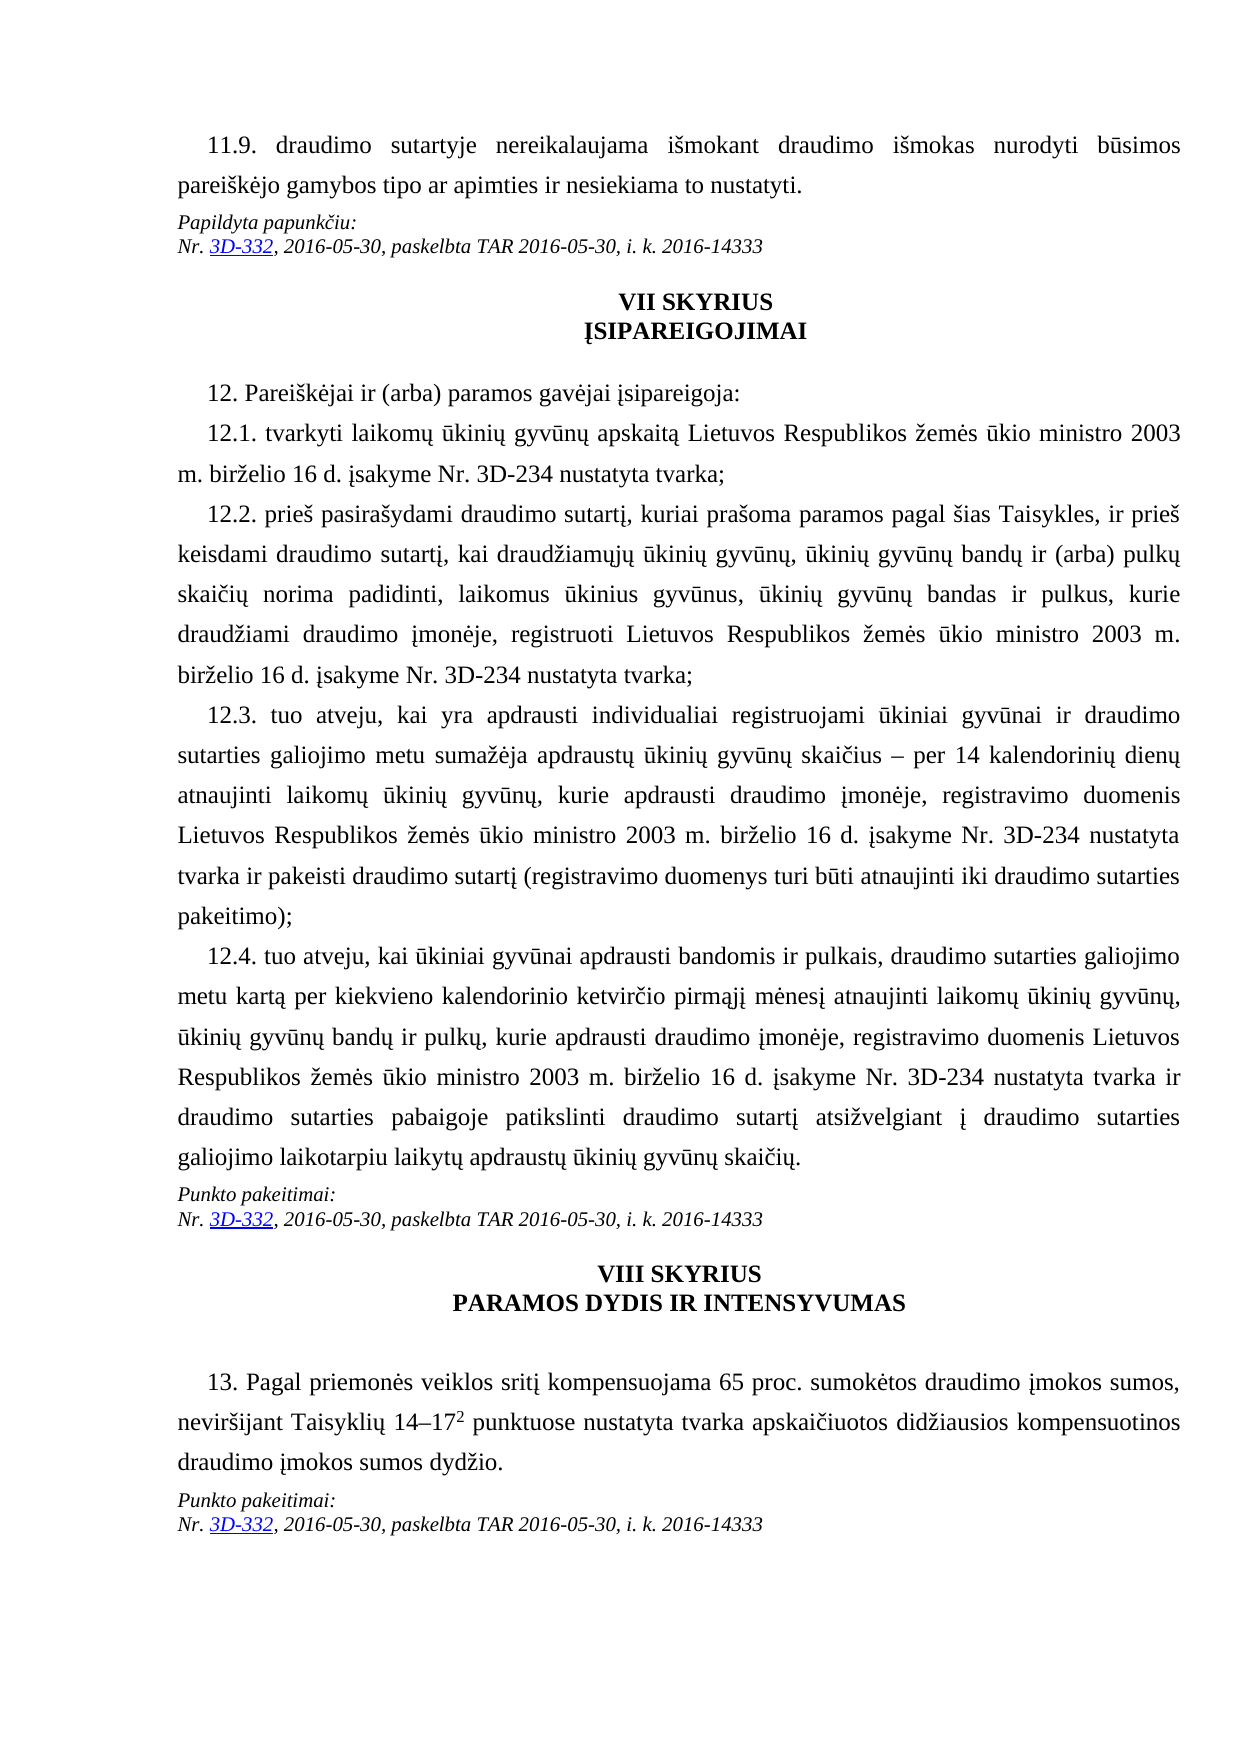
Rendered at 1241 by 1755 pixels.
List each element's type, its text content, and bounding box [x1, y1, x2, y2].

text PARAMOS DYDIS IR intensyvumas [177, 1288, 1181, 1317]
text 12.1. tvarkyti laikomų ūkinių gyvūnų apskaitą Lietuvos Respublikos žemės ūkio ministro 2003 m. birželio 16 d. įsakyme Nr. 3D-234 nustatyta tvarka; [177, 418, 1181, 487]
text Nr. 3D-332, 2016-05-30, paskelbta TAR 2016-05-30, i. k. 2016-14333 [177, 1206, 1181, 1231]
text Nr. 3D-332, 2016-05-30, paskelbta TAR 2016-05-30, i. k. 2016-14333 [177, 234, 1181, 258]
text 12.2. prieš pasirašydami draudimo sutartį, kuriai prašoma paramos pagal šias Taisykles, ir prieš keisdami draudimo sutartį, kai draudžiamųjų ūkinių gyvūnų, ūkinių gyvūnų bandų ir (arba) pulkų skaičių norima padidinti, laikomus ūkinius gyvūnus, ūkinių gyvūnų bandas ir pulkus, kurie draudžiami draudimo įmonėje, registruoti Lietuvos Respublikos žemės ūkio ministro 2003 m. birželio 16 d. įsakyme Nr. 3D-234 nustatyta tvarka; [177, 499, 1181, 688]
text Punkto pakeitimai: [177, 1488, 1181, 1512]
text 12.4. tuo atveju, kai ūkiniai gyvūnai apdrausti bandomis ir pulkais, draudimo sutarties galiojimo metu kartą per kiekvieno kalendorinio ketvirčio pirmąjį mėnesį atnaujinti laikomų ūkinių gyvūnų, ūkinių gyvūnų bandų ir pulkų, kurie apdrausti draudimo įmonėje, registravimo duomenis Lietuvos Respublikos žemės ūkio ministro 2003 m. birželio 16 d. įsakyme Nr. 3D-234 nustatyta tvarka ir draudimo sutarties pabaigoje patikslinti draudimo sutartį atsižvelgiant į draudimo sutarties galiojimo laikotarpiu laikytų apdraustų ūkinių gyvūnų skaičių. [177, 941, 1181, 1171]
text VII SKYRIUS [177, 287, 1181, 316]
text 12. Pareiškėjai ir (arba) paramos gavėjai įsipareigoja: [177, 378, 1181, 407]
text Punkto pakeitimai: [177, 1182, 1181, 1206]
text Nr. 3D-332, 2016-05-30, paskelbta TAR 2016-05-30, i. k. 2016-14333 [177, 1512, 1181, 1536]
text 13. Pagal priemonės veiklos sritį kompensuojama 65 proc. sumokėtos draudimo įmokos sumos, neviršijant Taisyklių 14–172 punktuose nustatyta tvarka apskaičiuotos didžiausios kompensuotinos draudimo įmokos sumos dydžio. [177, 1367, 1181, 1476]
text 11.9. draudimo sutartyje nereikalaujama išmokant draudimo išmokas nurodyti būsimos pareiškėjo gamybos tipo ar apimties ir nesiekiama to nustatyti. [177, 130, 1181, 199]
text VIII SKYRIUS [177, 1259, 1181, 1288]
text 12.3. tuo atveju, kai yra apdrausti individualiai registruojami ūkiniai gyvūnai ir draudimo sutarties galiojimo metu sumažėja apdraustų ūkinių gyvūnų skaičius – per 14 kalendorinių dienų atnaujinti laikomų ūkinių gyvūnų, kurie apdrausti draudimo įmonėje, registravimo duomenis Lietuvos Respublikos žemės ūkio ministro 2003 m. birželio 16 d. įsakyme Nr. 3D-234 nustatyta tvarka ir pakeisti draudimo sutartį (registravimo duomenys turi būti atnaujinti iki draudimo sutarties pakeitimo); [177, 700, 1181, 930]
text Papildyta papunkčiu: [177, 210, 1181, 234]
text ĮSIPAREIGOJIMAI [177, 316, 1181, 345]
